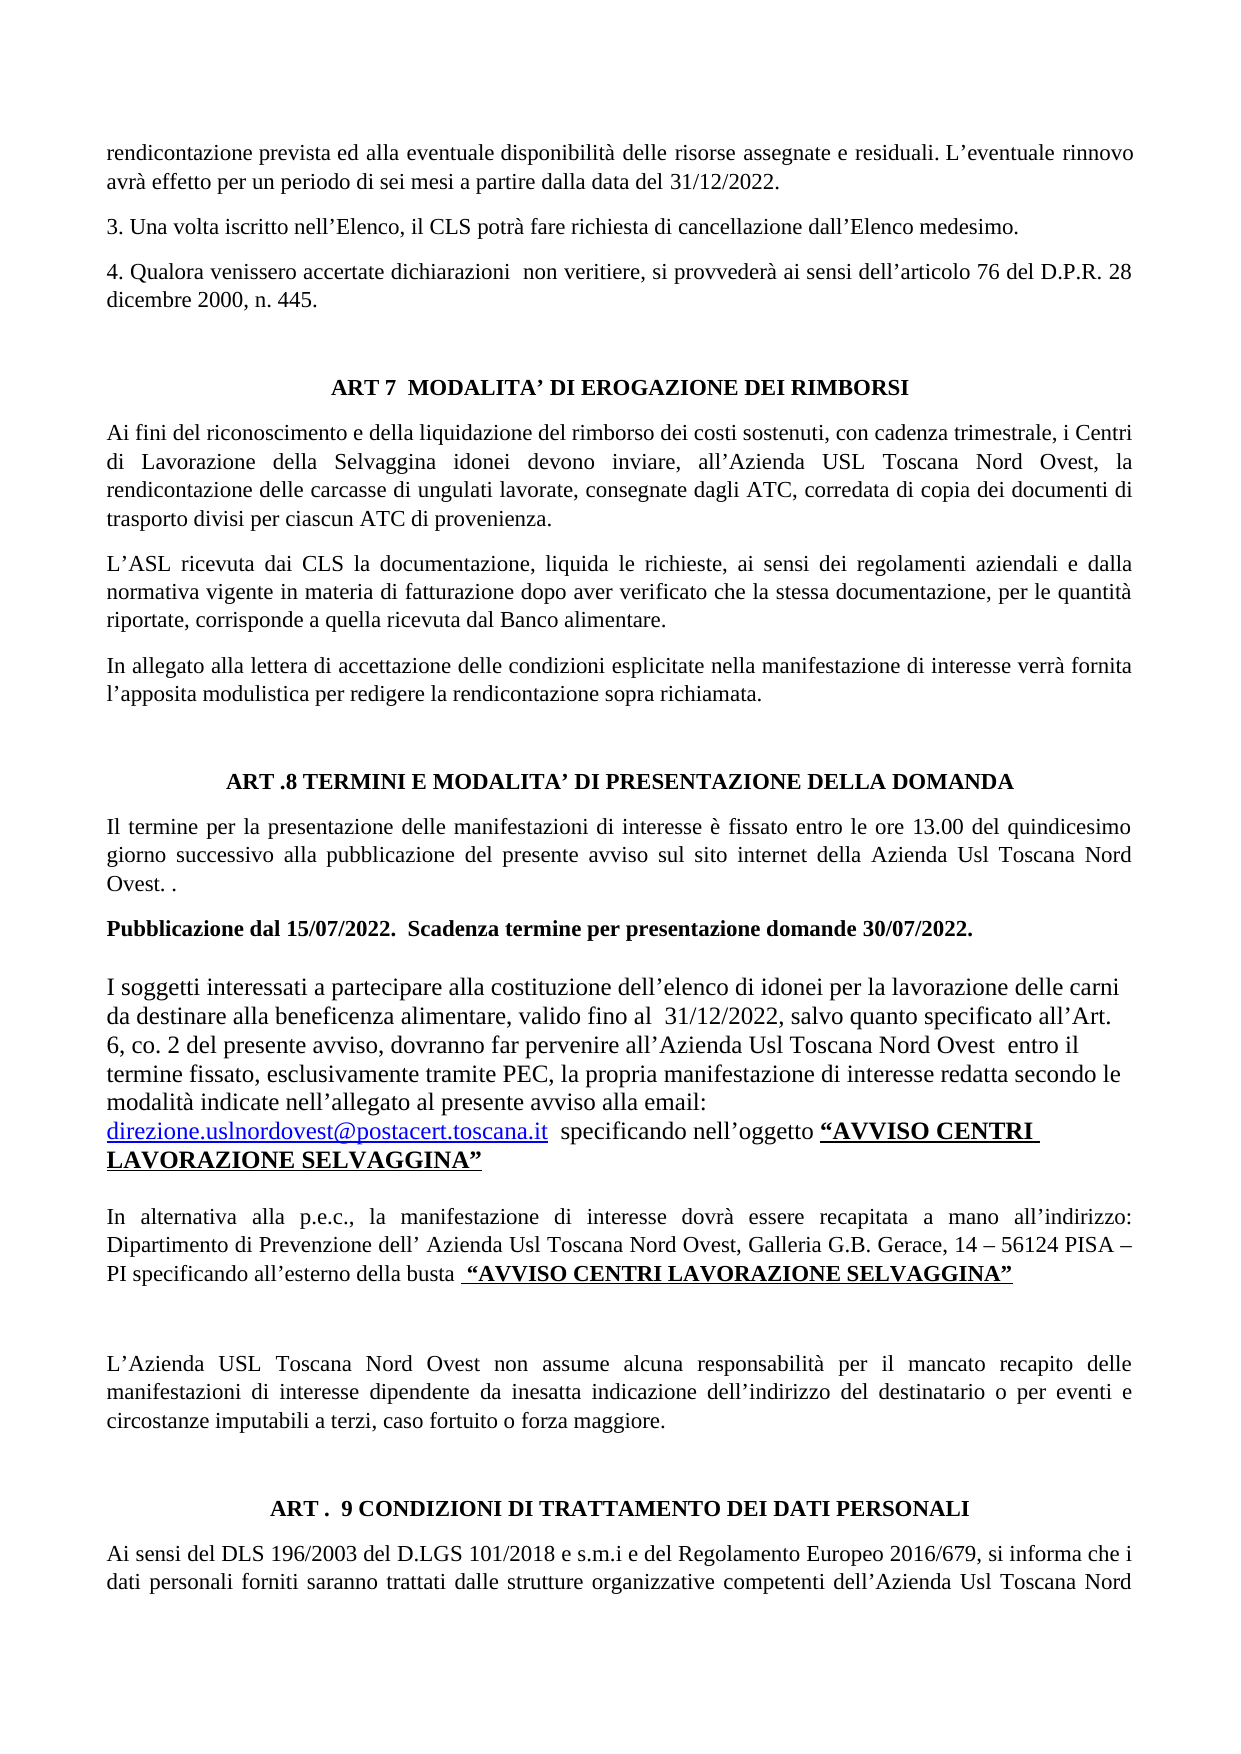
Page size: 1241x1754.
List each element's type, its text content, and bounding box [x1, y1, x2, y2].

text In allegato alla lettera di accettazione delle condizioni esplicitate nella manifestazione di interesse verrà fornita l’apposita modulistica per redigere la rendicontazione sopra richiamata. [106, 652, 1134, 706]
text I soggetti interessati a partecipare alla costituzione dell’elenco di idonei per la lavorazione delle carni da destinare alla beneficenza alimentare, valido fino al 31/12/2022, salvo quanto specificato all’Art. 6, co. 2 del presente avviso, dovranno far pervenire all’Azienda Usl Toscana Nord Ovest entro il termine fissato, esclusivamente tramite PEC, la propria manifestazione di interesse redatta secondo le modalità indicate nell’allegato al presente avviso alla email: direzione.uslnordovest@postacert.toscana.it specificando nell’oggetto “AVVISO CENTRI LAVORAZIONE SELVAGGINA” [106, 972, 1134, 1174]
text L’Azienda USL Toscana Nord Ovest non assume alcuna responsabilità per il mancato recapito delle manifestazioni di interesse dipendente da inesatta indicazione dell’indirizzo del destinatario o per eventi e circostanze imputabili a terzi, caso fortuito o forza maggiore. [106, 1350, 1134, 1433]
text ART .8 TERMINI E MODALITA’ DI PRESENTAZIONE DELLA DOMANDA [106, 768, 1134, 794]
text 4. Qualora venissero accertate dichiarazioni non veritiere, si provvederà ai sensi dell’articolo 76 del D.P.R. 28 dicembre 2000, n. 445. [106, 258, 1134, 313]
text rendicontazione prevista ed alla eventuale disponibilità delle risorse assegnate e residuali. L’eventuale rinnovo avrà effetto per un periodo di sei mesi a partire dalla data del 31/12/2022. [106, 139, 1134, 194]
text L’ASL ricevuta dai CLS la documentazione, liquida le richieste, ai sensi dei regolamenti aziendali e dalla normativa vigente in materia di fatturazione dopo aver verificato che la stessa documentazione, per le quantità riportate, corrisponde a quella ricevuta dal Banco alimentare. [106, 550, 1134, 633]
text Il termine per la presentazione delle manifestazioni di interesse è fissato entro le ore 13.00 del quindicesimo giorno successivo alla pubblicazione del presente avviso sul sito internet della Azienda Usl Toscana Nord Ovest. . [106, 813, 1134, 896]
text Ai fini del riconoscimento e della liquidazione del rimborso dei costi sostenuti, con cadenza trimestrale, i Centri di Lavorazione della Selvaggina idonei devono inviare, all’Azienda USL Toscana Nord Ovest, la rendicontazione delle carcasse di ungulati lavorate, consegnate dagli ATC, corredata di copia dei documenti di trasporto divisi per ciascun ATC di provenienza. [106, 419, 1134, 531]
text Ai sensi del DLS 196/2003 del D.LGS 101/2018 e s.m.i e del Regolamento Europeo 2016/679, si informa che i dati personali forniti saranno trattati dalle strutture organizzative competenti dell’Azienda Usl Toscana Nord [106, 1540, 1134, 1594]
text In alternativa alla p.e.c., la manifestazione di interesse dovrà essere recapitata a mano all’indirizzo: Dipartimento di Prevenzione dell’ Azienda Usl Toscana Nord Ovest, Galleria G.B. Gerace, 14 – 56124 PISA – PI specificando all’esterno della busta “AVVISO CENTRI LAVORAZIONE SELVAGGINA” [106, 1203, 1134, 1286]
text ART 7 MODALITA’ DI EROGAZIONE DEI RIMBORSI [106, 374, 1134, 401]
text Pubblicazione dal 15/07/2022. Scadenza termine per presentazione domande 30/07/2022. [106, 915, 1134, 941]
text ART . 9 CONDIZIONI DI TRATTAMENTO DEI DATI PERSONALI [106, 1494, 1134, 1521]
text 3. Una volta iscritto nell’Elenco, il CLS potrà fare richiesta di cancellazione dall’Elenco medesimo. [106, 213, 1134, 239]
